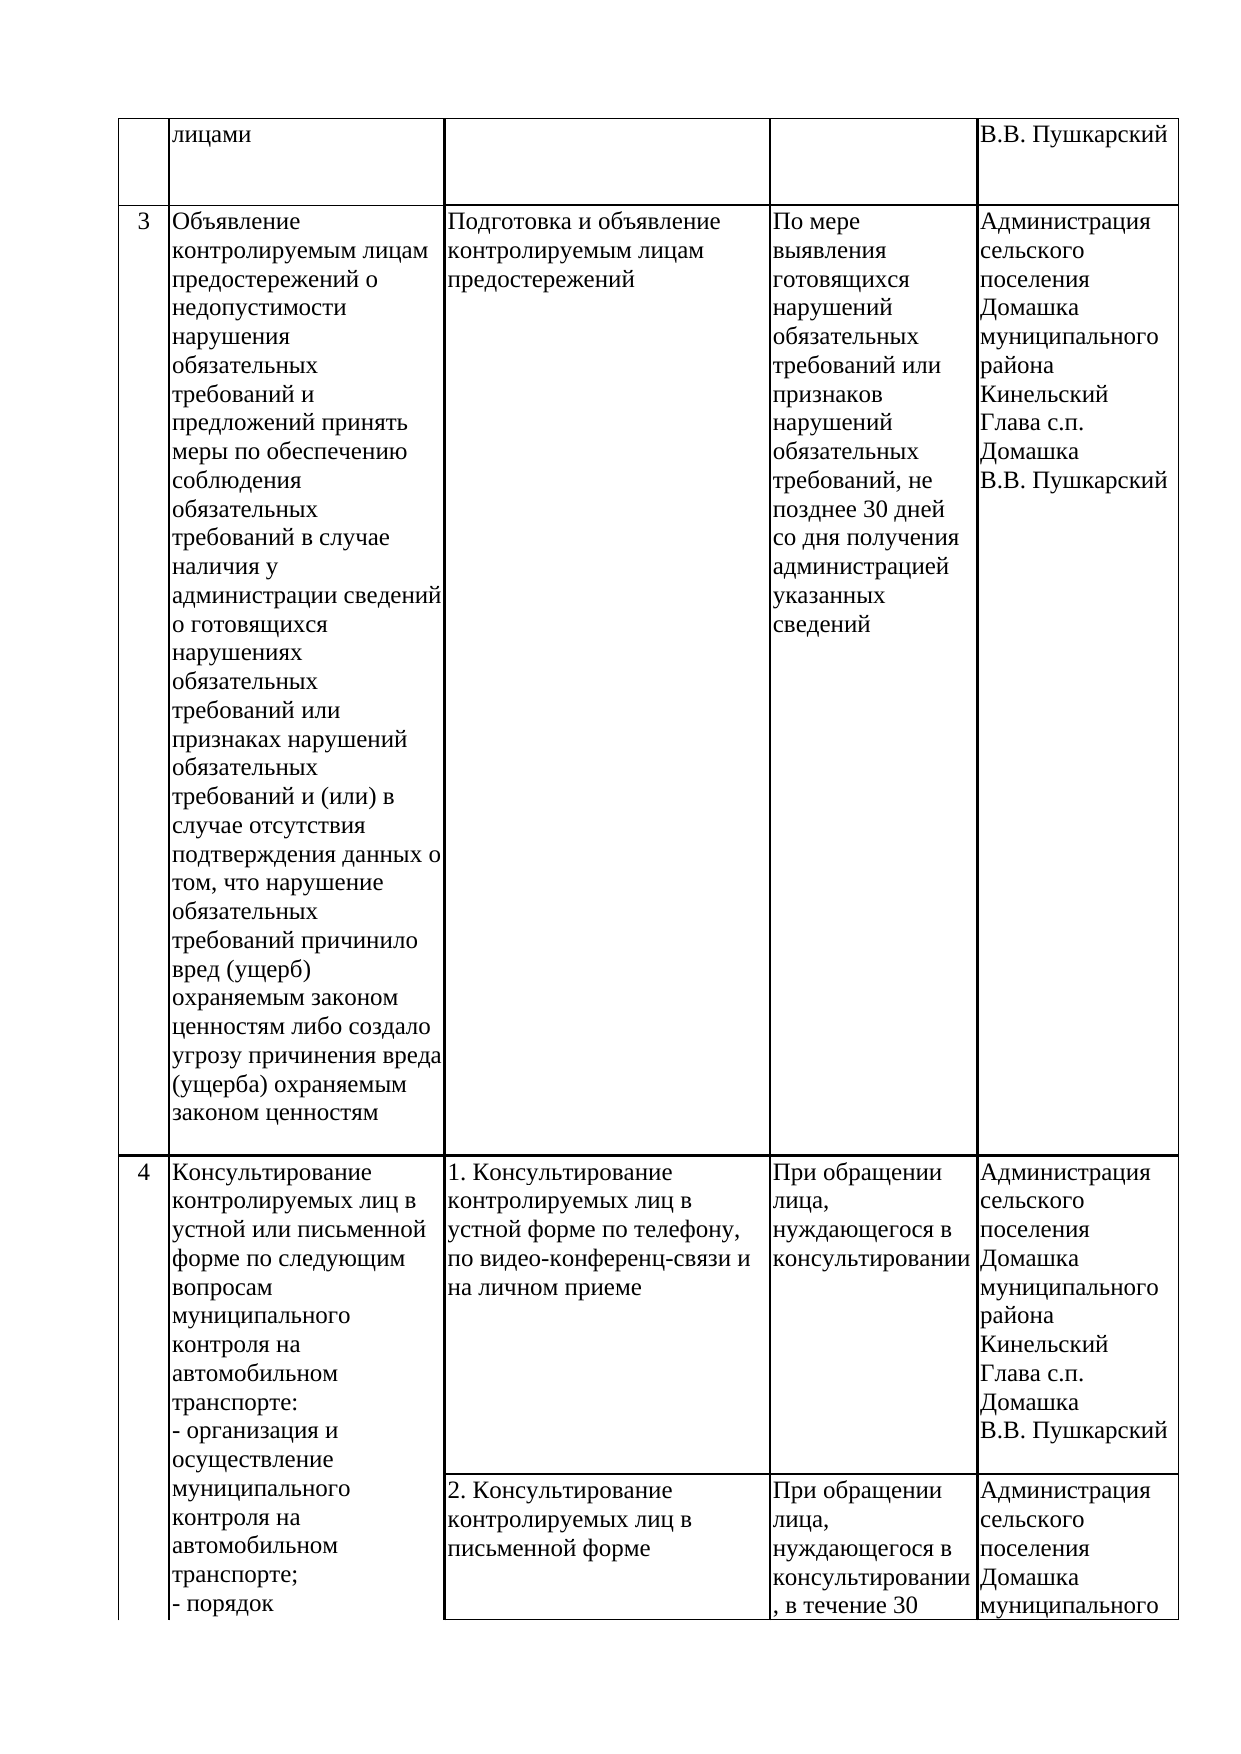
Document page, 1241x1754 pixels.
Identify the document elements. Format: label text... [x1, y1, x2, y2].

table_cell При обращении лица, нуждающегося в консультировании [771, 1157, 976, 1473]
table_cell Администрация сельского поселения Домашка муниципального [979, 1475, 1178, 1619]
table_cell [446, 119, 769, 204]
table_cell При обращении лица, нуждающегося в консультировании, в течение 30 [771, 1475, 976, 1619]
table_cell Подготовка и объявление контролируемым лицам предостережений [446, 206, 769, 1154]
table_cell [771, 119, 976, 204]
table_cell Консультирование контролируемых лиц в устной или письменной форме по следующим вопросам муниципального контроля на автомобильном транспорте: - организация и осуществление муниципального контроля на автомобильном транспорте; - порядок [170, 1157, 443, 1620]
table_cell Администрация сельского поселения Домашка муниципального района Кинельский Глава с.п. Домашка В.В. Пушкарский [979, 1157, 1178, 1473]
table_cell В.В. Пушкарский [979, 119, 1178, 204]
table_cell [119, 119, 168, 205]
table_cell Администрация сельского поселения Домашка муниципального района Кинельский Глава с.п. Домашка В.В. Пушкарский [979, 206, 1178, 1154]
table_cell 2. Консультирование контролируемых лиц в письменной форме [446, 1475, 769, 1619]
table_cell Объявление контролируемым лицам предостережений о недопустимости нарушения обязательных требований и предложений принять меры по обеспечению соблюдения обязательных требований в случае наличия у администрации сведений о готовящихся нарушениях обязательных требований или признаках нарушений обязательных требований и (или) в случае отсутствия подтверждения данных о том, что нарушение обязательных требований причинило вред (ущерб) охраняемым законом ценностям либо создало угрозу причинения вреда (ущерба) охраняемым законом ценностям [170, 206, 443, 1154]
table_cell 4 [119, 1157, 168, 1620]
table_cell По мере выявления готовящихся нарушений обязательных требований или признаков нарушений обязательных требований, не позднее 30 дней со дня получения администрацией указанных сведений [771, 206, 976, 1154]
table_cell лицами [170, 119, 443, 205]
table_cell 3 [119, 206, 168, 1154]
table_cell 1. Консультирование контролируемых лиц в устной форме по телефону, по видео-конференц-связи и на личном приеме [446, 1157, 769, 1473]
